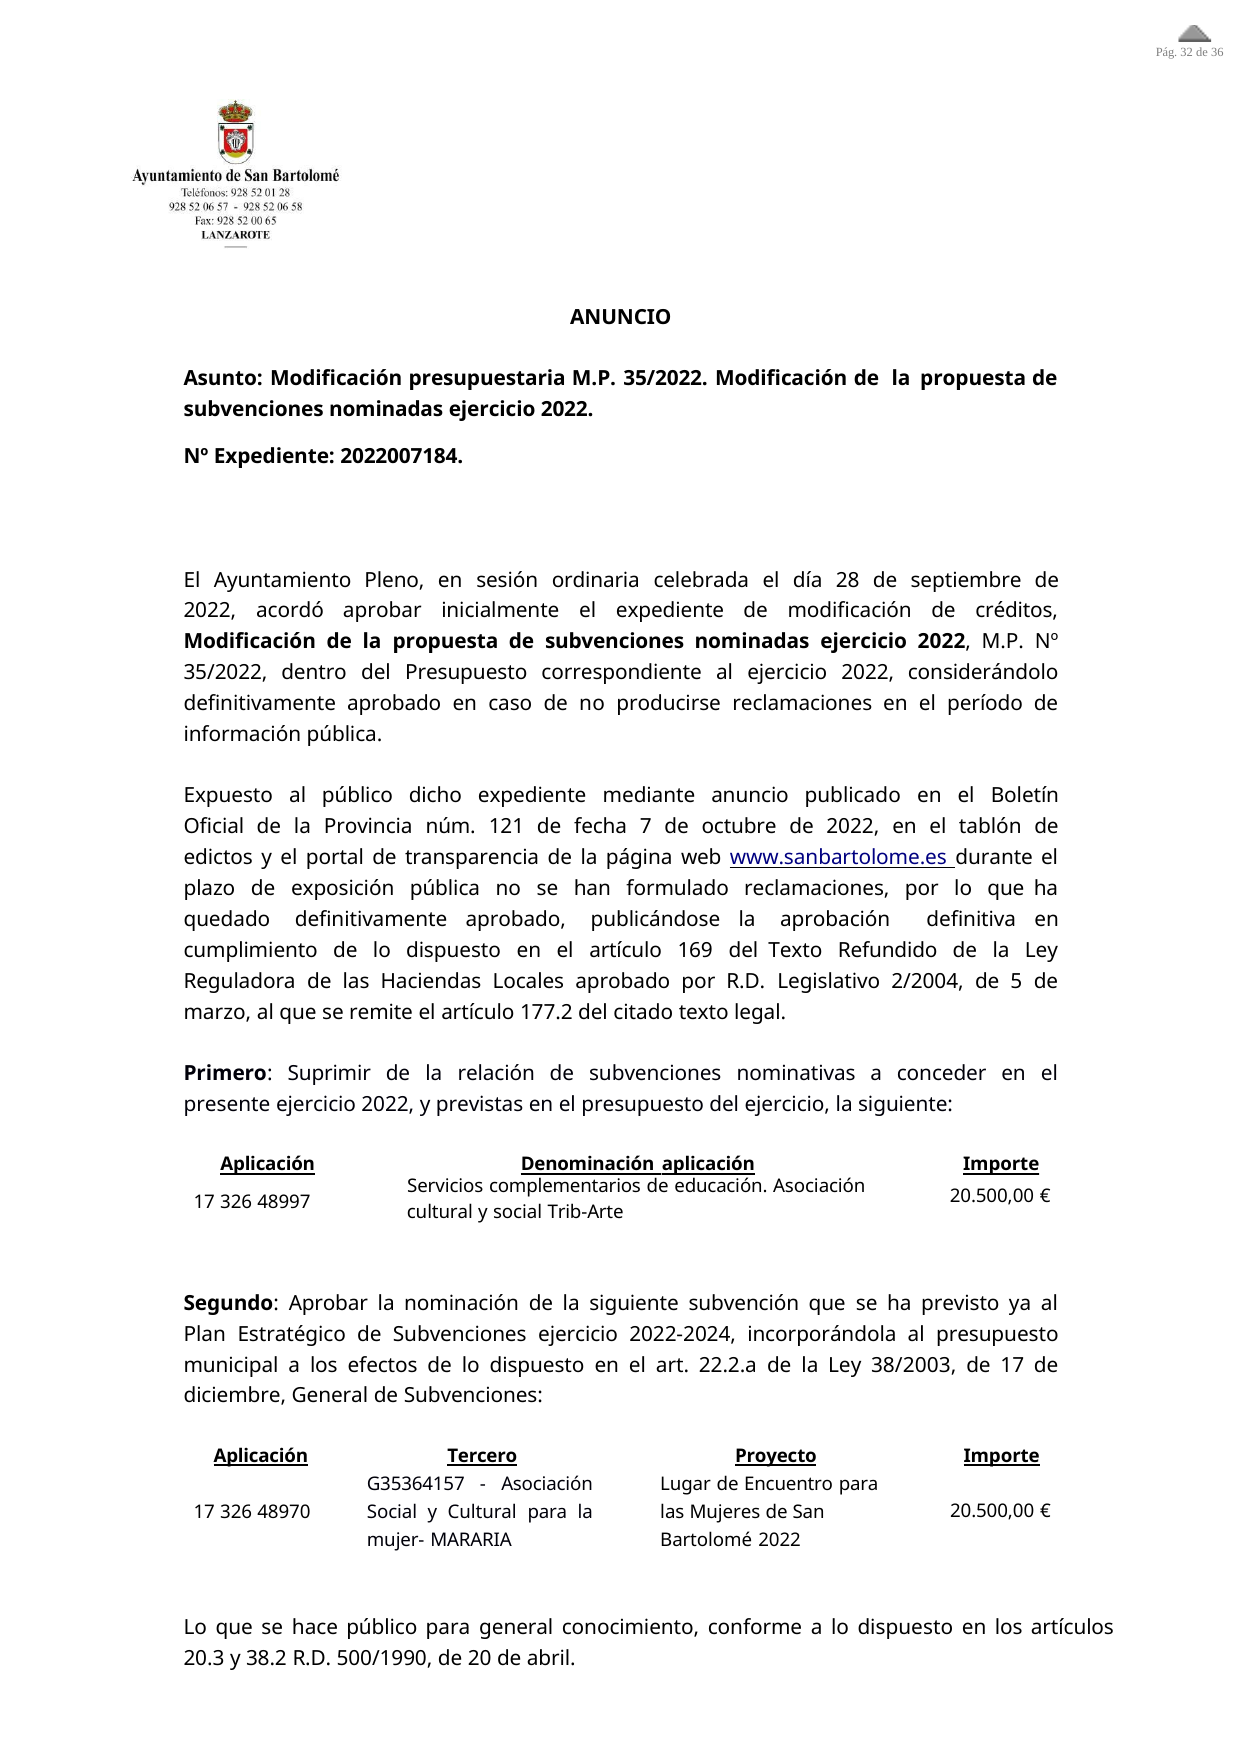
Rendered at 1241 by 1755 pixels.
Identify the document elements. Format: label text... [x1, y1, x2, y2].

text 20.500,00 € [950, 1497, 1236, 1523]
picture [1177, 25, 1212, 42]
text Segundo: Aprobar la nominación de la siguiente subvención que se ha previsto ya al Plan Estratégico de Subvenciones ejercicio 2022-2024, incorporándola al presupuesto municipal a los efectos de lo dispuesto en el art. 22.2.a de la Ley 38/2003, de 17 de diciembre, General de Subvenciones: [183, 1288, 1058, 1409]
text Lo que se hace público para general conocimiento, conforme a lo dispuesto en los artículos 20.3 y 38.2 R.D. 500/1990, de 20 de abril. [183, 1612, 1136, 1671]
text G35364157 - Asociación Social y Cultural para la mujer- MARARIA [367, 1471, 593, 1552]
text Nº Expediente: 2022007184. [183, 442, 1236, 470]
text El Ayuntamiento Pleno, en sesión ordinaria celebrada el día 28 de septiembre de 2022, acordó aprobar inicialmente el expediente de modificación de créditos, Modificación de la propuesta de subvenciones nominadas ejercicio 2022, M.P. Nº 35/2022, dentro del Presupuesto correspondiente al ejercicio 2022, considerándolo definitivamente aprobado en caso de no producirse reclamaciones en el período de información pública. [183, 565, 1059, 748]
text Aplicación Denominación aplicación Importe [42, 1151, 1218, 1176]
text 17 326 48997 [193, 1193, 322, 1212]
text Lugar de Encuentro para las Mujeres de San Bartolomé 2022 [660, 1471, 891, 1552]
text Primero: Suprimir de la relación de subvenciones nominativas a conceder en el presente ejercicio 2022, y previstas en el presupuesto del ejercicio, la siguiente: [183, 1058, 1058, 1117]
picture [130, 99, 342, 249]
text Asunto: Modificación presupuestaria M.P. 35/2022. Modificación de la propuesta de subvenciones nominadas ejercicio 2022. [183, 363, 1058, 422]
text Aplicación Tercero Proyecto Importe [42, 1442, 1211, 1467]
text 17 326 48970 [193, 1498, 322, 1524]
text Expuesto al público dicho expediente mediante anuncio publicado en el Boletín Oficial de la Provincia núm. 121 de fecha 7 de octubre de 2022, en el tablón de edictos y el portal de transparencia de la página web www.sanbartolome.es durante el plazo de exposición pública no se han formulado reclamaciones, por lo que ha quedado definitivamente aprobado, publicándose la aprobación definitiva en cumplimiento de lo dispuesto en el artículo 169 del Texto Refundido de la Ley Reguladora de las Haciendas Locales aprobado por R.D. Legislativo 2/2004, de 5 de marzo, al que se remite el artículo 177.2 del citado texto legal. [183, 781, 1059, 1026]
text cultural y social Trib-Arte 20.500,00 € [183, 1195, 1132, 1225]
text ANUNCIO [97, 302, 1144, 330]
text Servicios complementarios de educación. Asociación [407, 1178, 1132, 1195]
